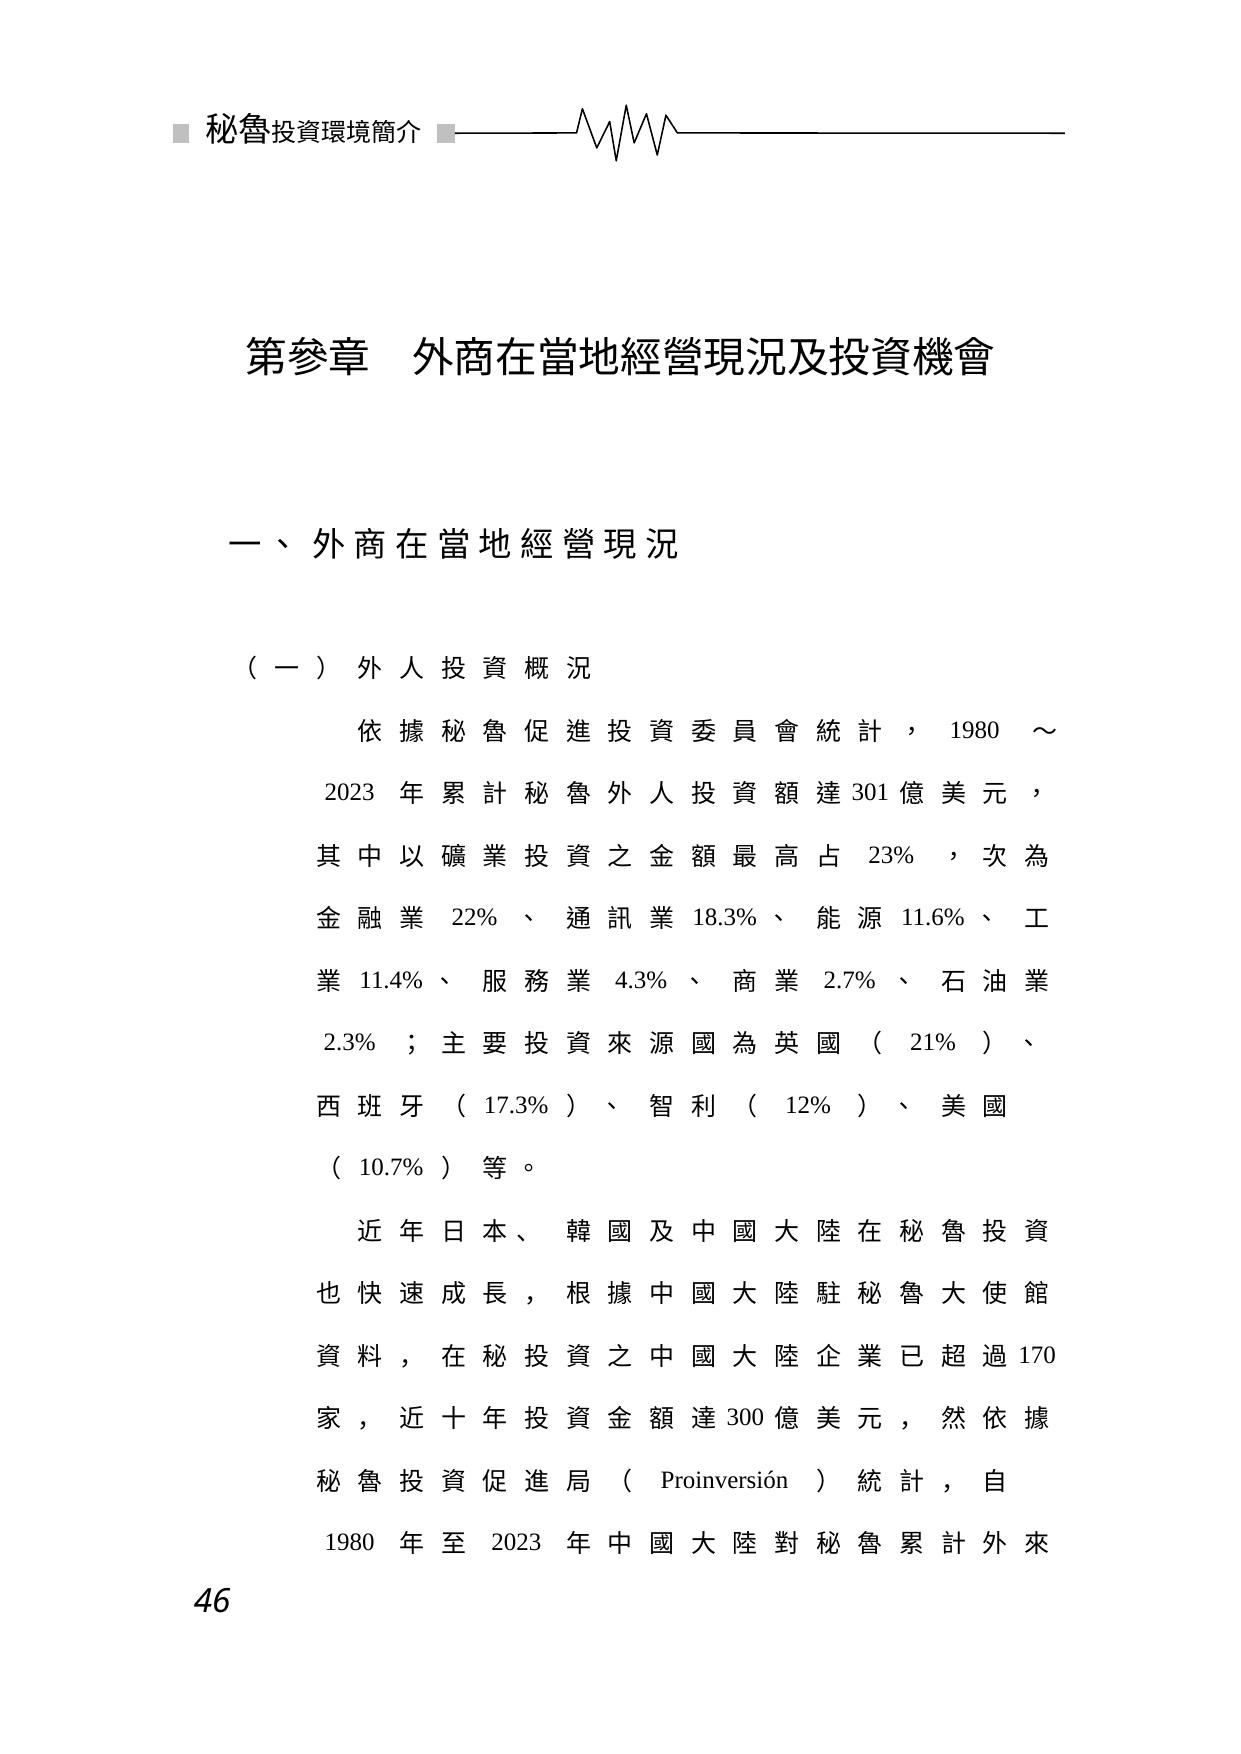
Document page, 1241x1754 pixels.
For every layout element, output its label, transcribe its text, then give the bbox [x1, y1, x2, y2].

text 第參章 外商在當地經營現況及投資機會 [183, 313, 1058, 375]
text （一）外人投資概況 [207, 625, 1058, 688]
text 近年日本、韓國及中國大陸在秘魯投資也快速成長，根據中國大陸駐秘魯大使館資料，在秘投資之中國大陸企業已超過170家，近十年投資金額達300億美元，然依據秘魯投資促進局（Proinversión）統計，自1980年至2023年中國大陸對秘魯累計外來 [281, 1188, 1058, 1563]
text 一、外商在當地經營現況 [207, 500, 1058, 563]
text 依據秘魯促進投資委員會統計，1980〜2023年累計秘魯外人投資額達301億美元，其中以礦業投資之金額最高占23%，次為金融業22%、通訊業18.3%、能源11.6%、工業11.4%、服務業4.3%、商業2.7%、石油業2.3%；主要投資來源國為英國（21%）、西班牙（17.3%）、智利（12%）、美國（10.7%）等。 [281, 688, 1058, 1188]
